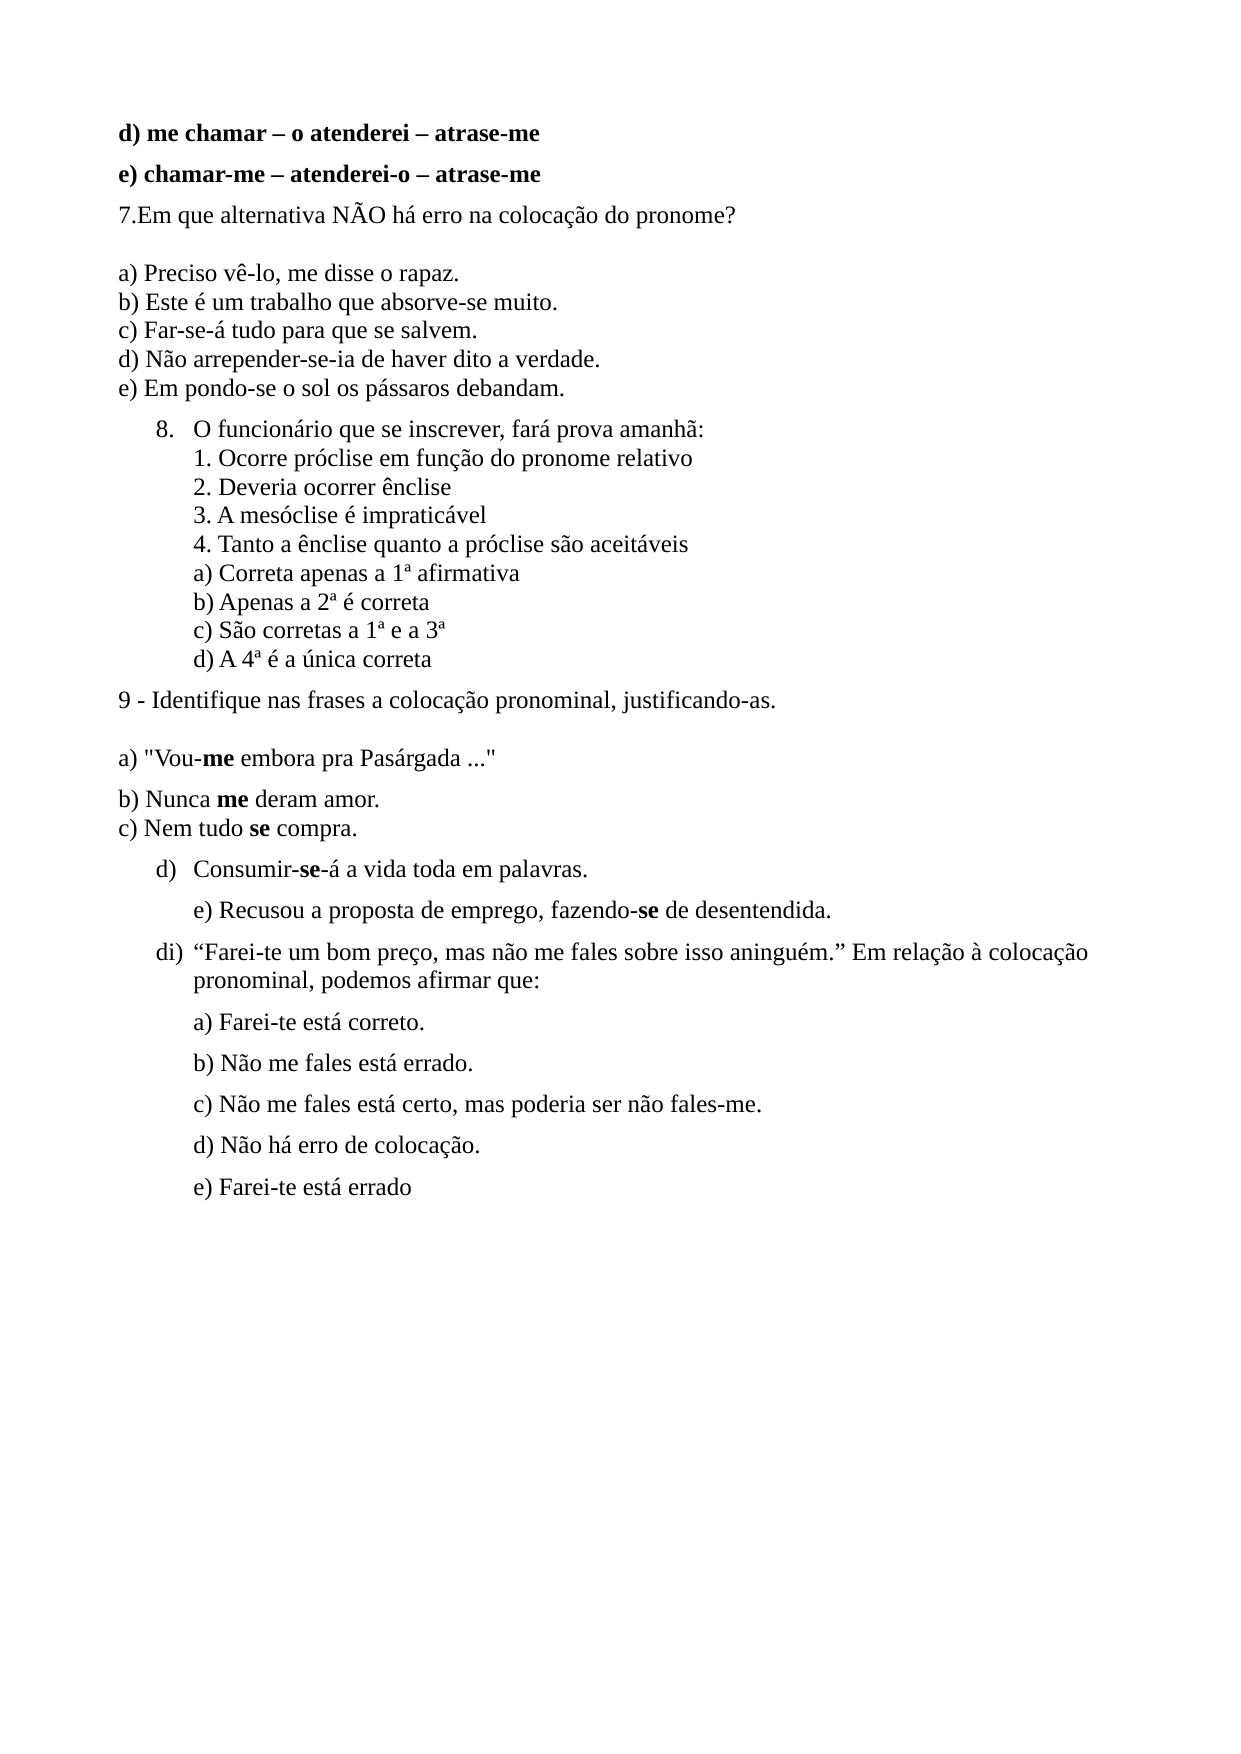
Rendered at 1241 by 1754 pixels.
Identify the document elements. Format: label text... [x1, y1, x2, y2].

list b) Não me fales está errado. [156, 1048, 1122, 1077]
list e) Farei-te está errado [156, 1172, 1122, 1201]
list O funcionário que se inscrever, fará prova amanhã: 1. Ocorre próclise em função do pronome relativo 2. Deveria ocorrer ênclise 3. A mesóclise é impraticável 4. Tanto a ênclise quanto a próclise são aceitáveis a) Correta apenas a 1ª afirmativa b) Apenas a 2ª é correta c) São corretas a 1ª e a 3ª d) A 4ª é a única correta [156, 414, 1122, 673]
text b) Nunca me deram amor. c) Nem tudo se compra. [118, 784, 1122, 842]
text 7.Em que alternativa NÃO há erro na colocação do pronome? a) Preciso vê-lo, me disse o rapaz. b) Este é um trabalho que absorve-se muito. c) Far-se-á tudo para que se salvem. d) Não arrepender-se-ia de haver dito a verdade. e) Em pondo-se o sol os pássaros debandam. [118, 201, 1122, 402]
text 9 - Identifique nas frases a colocação pronominal, justificando-as. a) "Vou-me embora pra Pasárgada ..." [118, 686, 1122, 772]
list Consumir-se-á a vida toda em palavras. [156, 854, 1122, 883]
list d) Não há erro de colocação. [156, 1131, 1122, 1159]
list c) Não me fales está certo, mas poderia ser não fales-me. [156, 1089, 1122, 1118]
list a) Farei-te está correto. [156, 1007, 1122, 1036]
list e) Recusou a proposta de emprego, fazendo-se de desentendida. [156, 896, 1122, 924]
list “Farei-te um bom preço, mas não me fales sobre isso aninguém.” Em relação à colocação pronominal, podemos afirmar que: [156, 937, 1122, 994]
text d) me chamar – o atenderei – atrase-me [118, 118, 1122, 147]
text e) chamar-me – atenderei-o – atrase-me [118, 159, 1122, 188]
